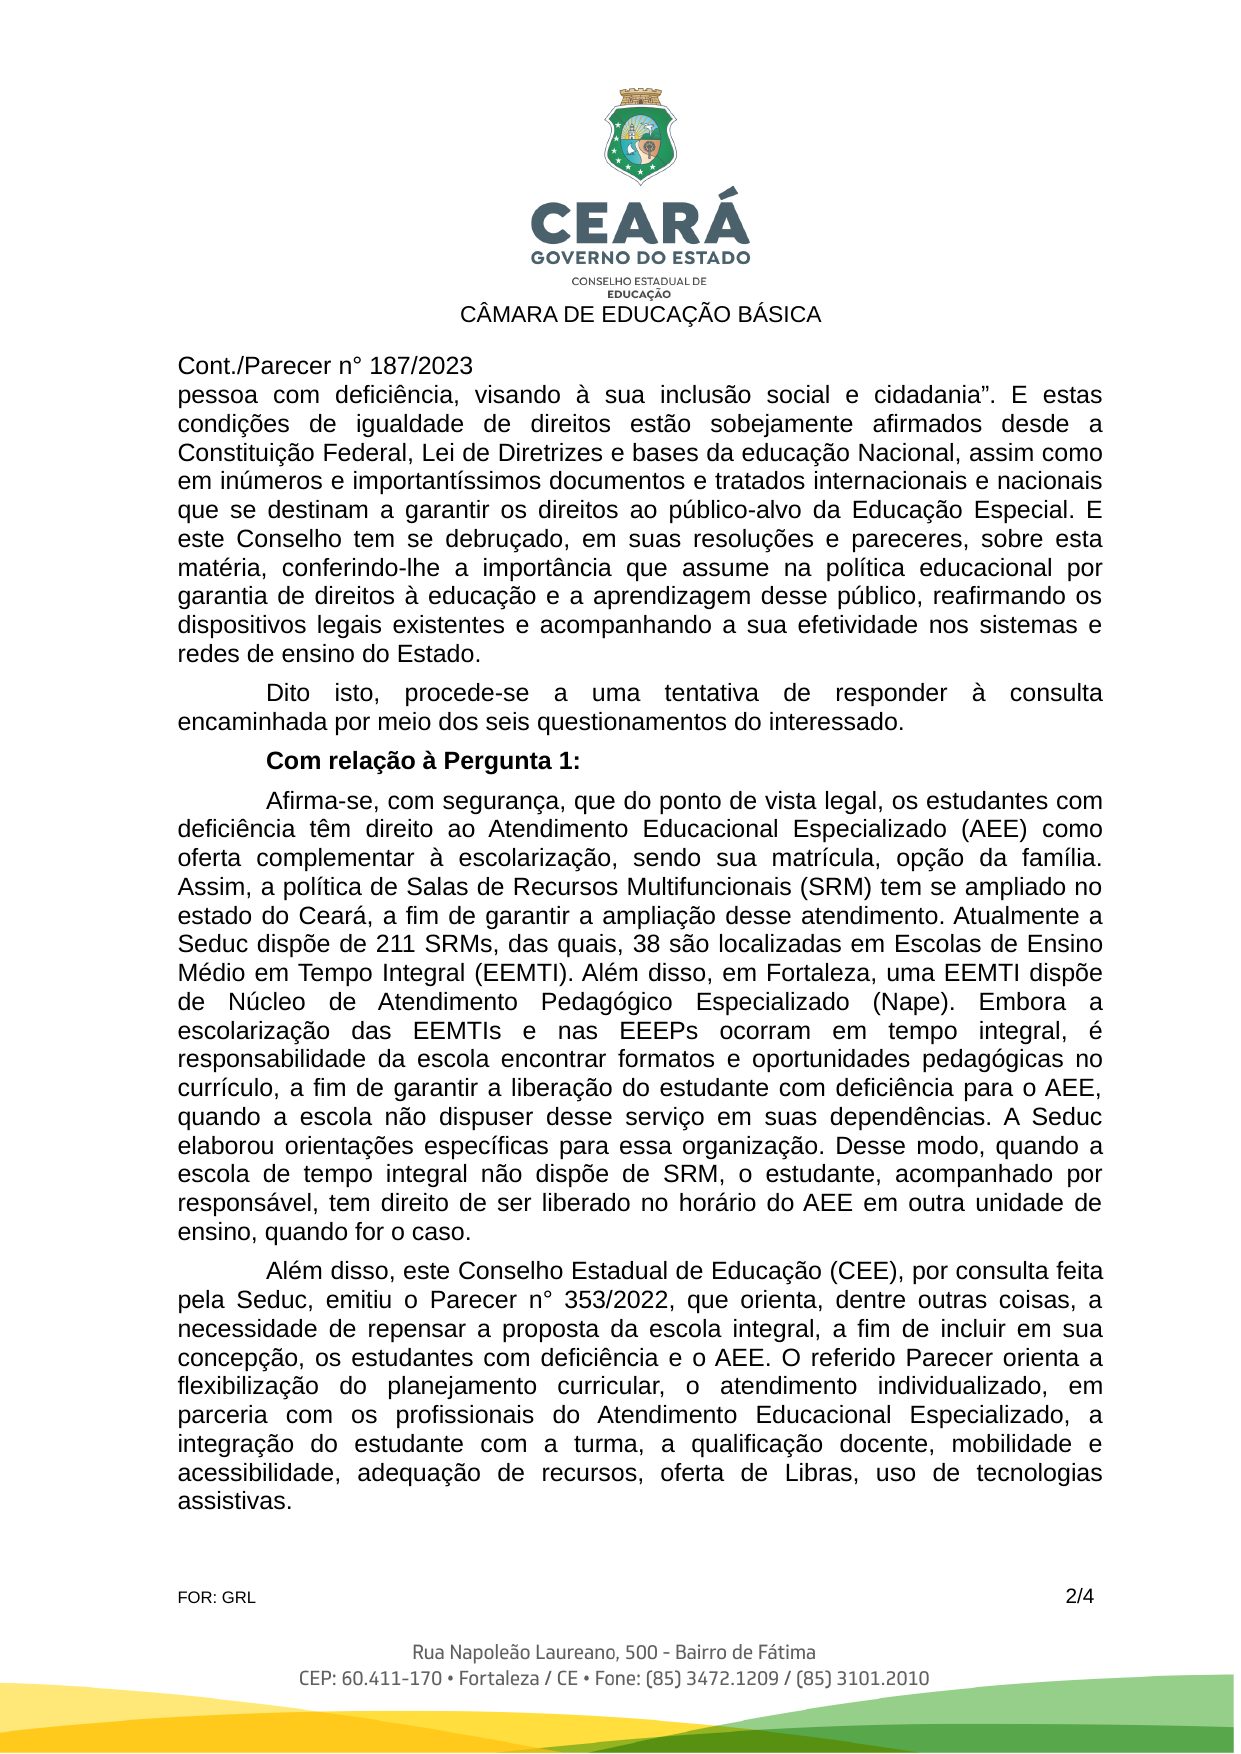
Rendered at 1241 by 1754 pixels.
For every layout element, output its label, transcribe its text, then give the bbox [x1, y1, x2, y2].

text Com relação à Pergunta 1: [177, 746, 1104, 775]
text Além disso, este Conselho Estadual de Educação (CEE), por consulta feita pela Seduc, emitiu o Parecer n° 353/2022, que orienta, dentre outras coisas, a necessidade de repensar a proposta da escola integral, a fim de incluir em sua concepção, os estudantes com deficiência e o AEE. O referido Parecer orienta a flexibilização do planejamento curricular, o atendimento individualizado, em parceria com os profissionais do Atendimento Educacional Especializado, a integração do estudante com a turma, a qualificação docente, mobilidade e acessibilidade, adequação de recursos, oferta de Libras, uso de tecnologias assistivas. [177, 1256, 1104, 1515]
picture [0, 1644, 1234, 1753]
text Afirma-se, com segurança, que do ponto de vista legal, os estudantes com deficiência têm direito ao Atendimento Educacional Especializado (AEE) como oferta complementar à escolarização, sendo sua matrícula, opção da família. Assim, a política de Salas de Recursos Multifuncionais (SRM) tem se ampliado no estado do Ceará, a fim de garantir a ampliação desse atendimento. Atualmente a Seduc dispõe de 211 SRMs, das quais, 38 são localizadas em Escolas de Ensino Médio em Tempo Integral (EEMTI). Além disso, em Fortaleza, uma EEMTI dispõe de Núcleo de Atendimento Pedagógico Especializado (Nape). Embora a escolarização das EEMTIs e nas EEEPs ocorram em tempo integral, é responsabilidade da escola encontrar formatos e oportunidades pedagógicas no currículo, a fim de garantir a liberação do estudante com deficiência para o AEE, quando a escola não dispuser desse serviço em suas dependências. A Seduc elaborou orientações específicas para essa organização. Desse modo, quando a escola de tempo integral não dispõe de SRM, o estudante, acompanhado por responsável, tem direito de ser liberado no horário do AEE em outra unidade de ensino, quando for o caso. [177, 786, 1104, 1246]
picture [531, 88, 751, 301]
text pessoa com deficiência, visando à sua inclusão social e cidadania”. E estas condições de igualdade de direitos estão sobejamente afirmados desde a Constituição Federal, Lei de Diretrizes e bases da educação Nacional, assim como em inúmeros e importantíssimos documentos e tratados internacionais e nacionais que se destinam a garantir os direitos ao público-alvo da Educação Especial. E este Conselho tem se debruçado, em suas resoluções e pareceres, sobre esta matéria, conferindo-lhe a importância que assume na política educacional por garantia de direitos à educação e a aprendizagem desse público, reafirmando os dispositivos legais existentes e acompanhando a sua efetividade nos sistemas e redes de ensino do Estado. [177, 380, 1104, 668]
text Dito isto, procede-se a uma tentativa de responder à consulta encaminhada por meio dos seis questionamentos do interessado. [177, 678, 1104, 736]
